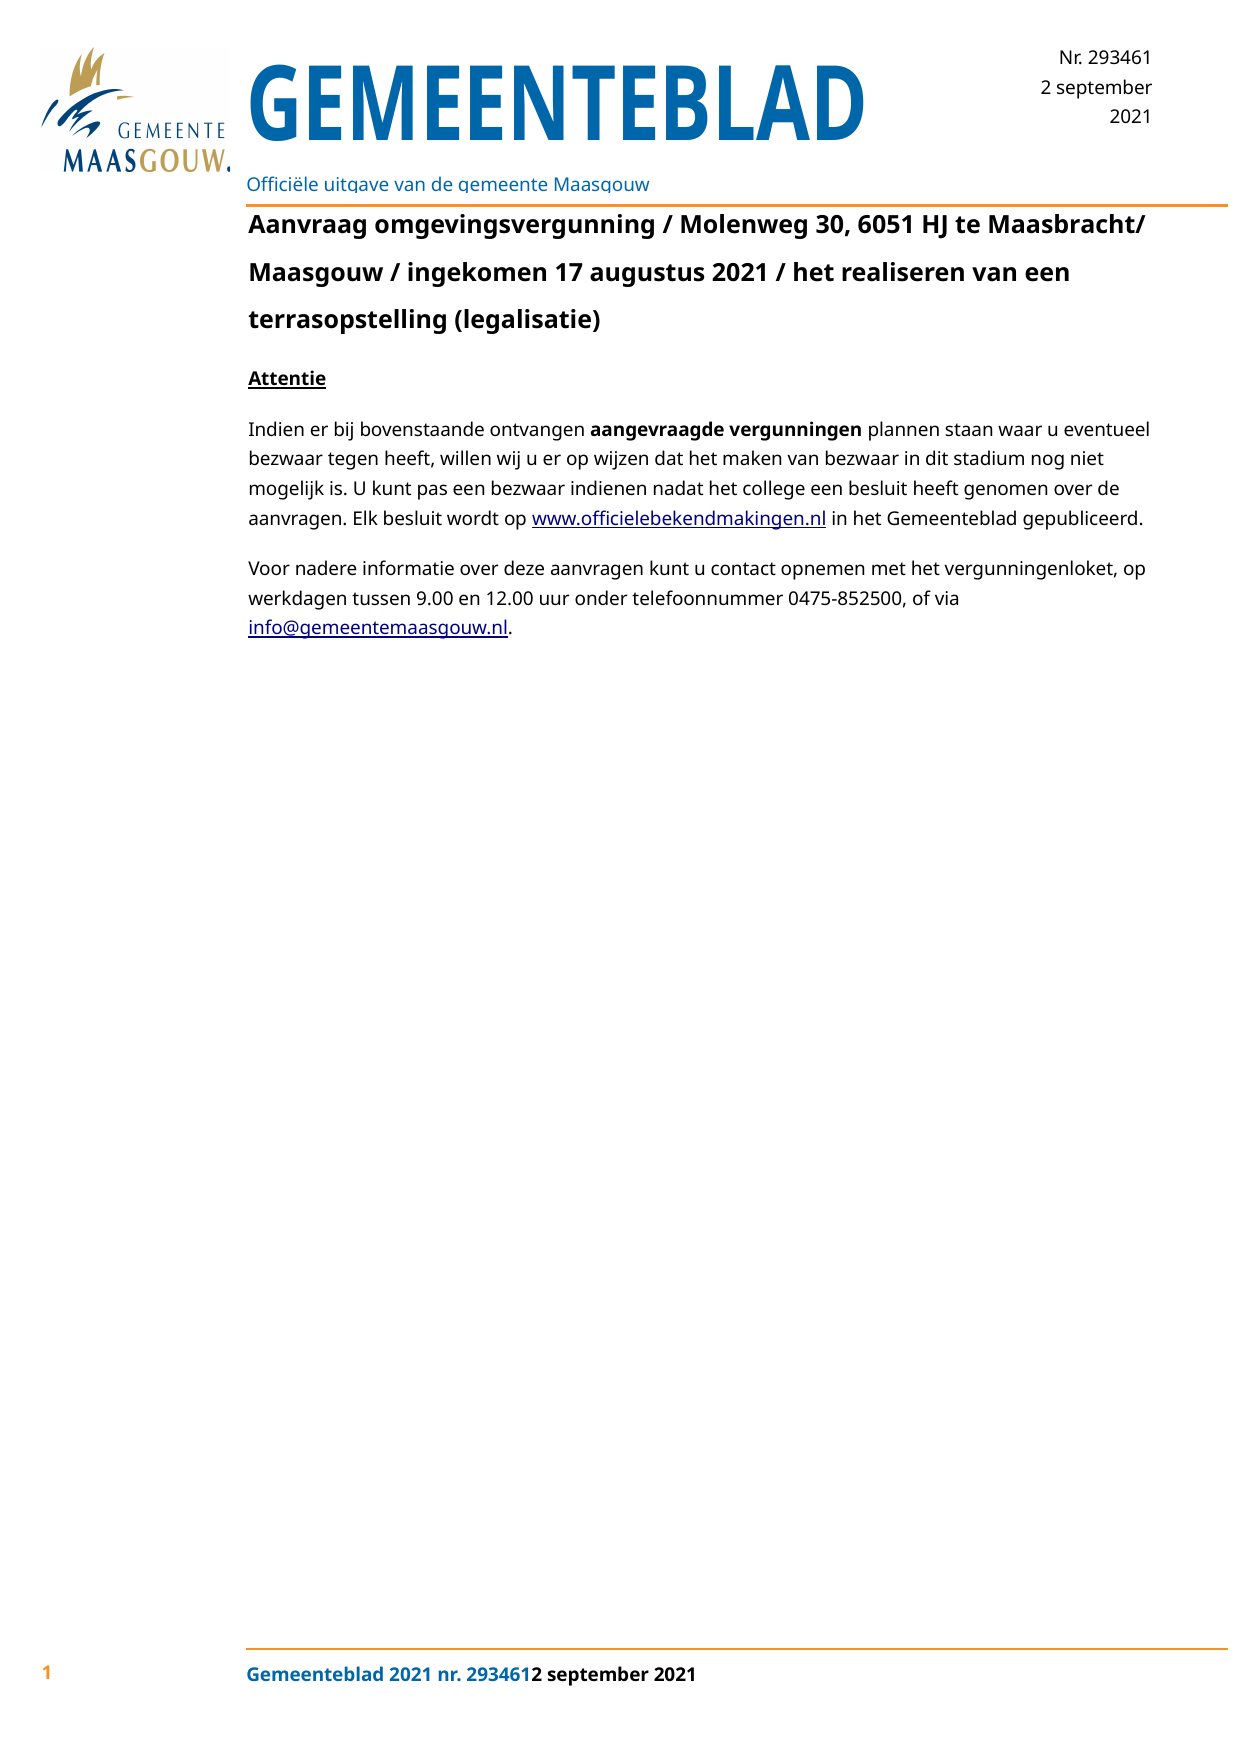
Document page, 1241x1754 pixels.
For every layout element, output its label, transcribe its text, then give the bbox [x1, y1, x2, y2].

text Indien er bij bovenstaande ontvangen aangevraagde vergunningen plannen staan waar u eventueel bezwaar tegen heeft, willen wij u er op wijzen dat het maken van bezwaar in dit stadium nog niet mogelijk is. U kunt pas een bezwaar indienen nadat het college een besluit heeft genomen over de aanvragen. Elk besluit wordt op www.officielebekendmakingen.nl in het Gemeenteblad gepubliceerd. [248, 416, 1152, 530]
text Aanvraag omgevingsvergunning / Molenweg 30, 6051 HJ te Maasbracht/ Maasgouw / ingekomen 17 augustus 2021 / het realiseren van een terrasopstelling (legalisatie) [248, 207, 1152, 336]
text Attentie [248, 366, 1152, 391]
picture [41, 47, 231, 172]
text Voor nadere informatie over deze aanvragen kunt u contact opnemen met het vergunningenloket, op werkdagen tussen 9.00 en 12.00 uur onder telefoonnummer 0475-852500, of via info@gemeentemaasgouw.nl. [248, 555, 1152, 640]
